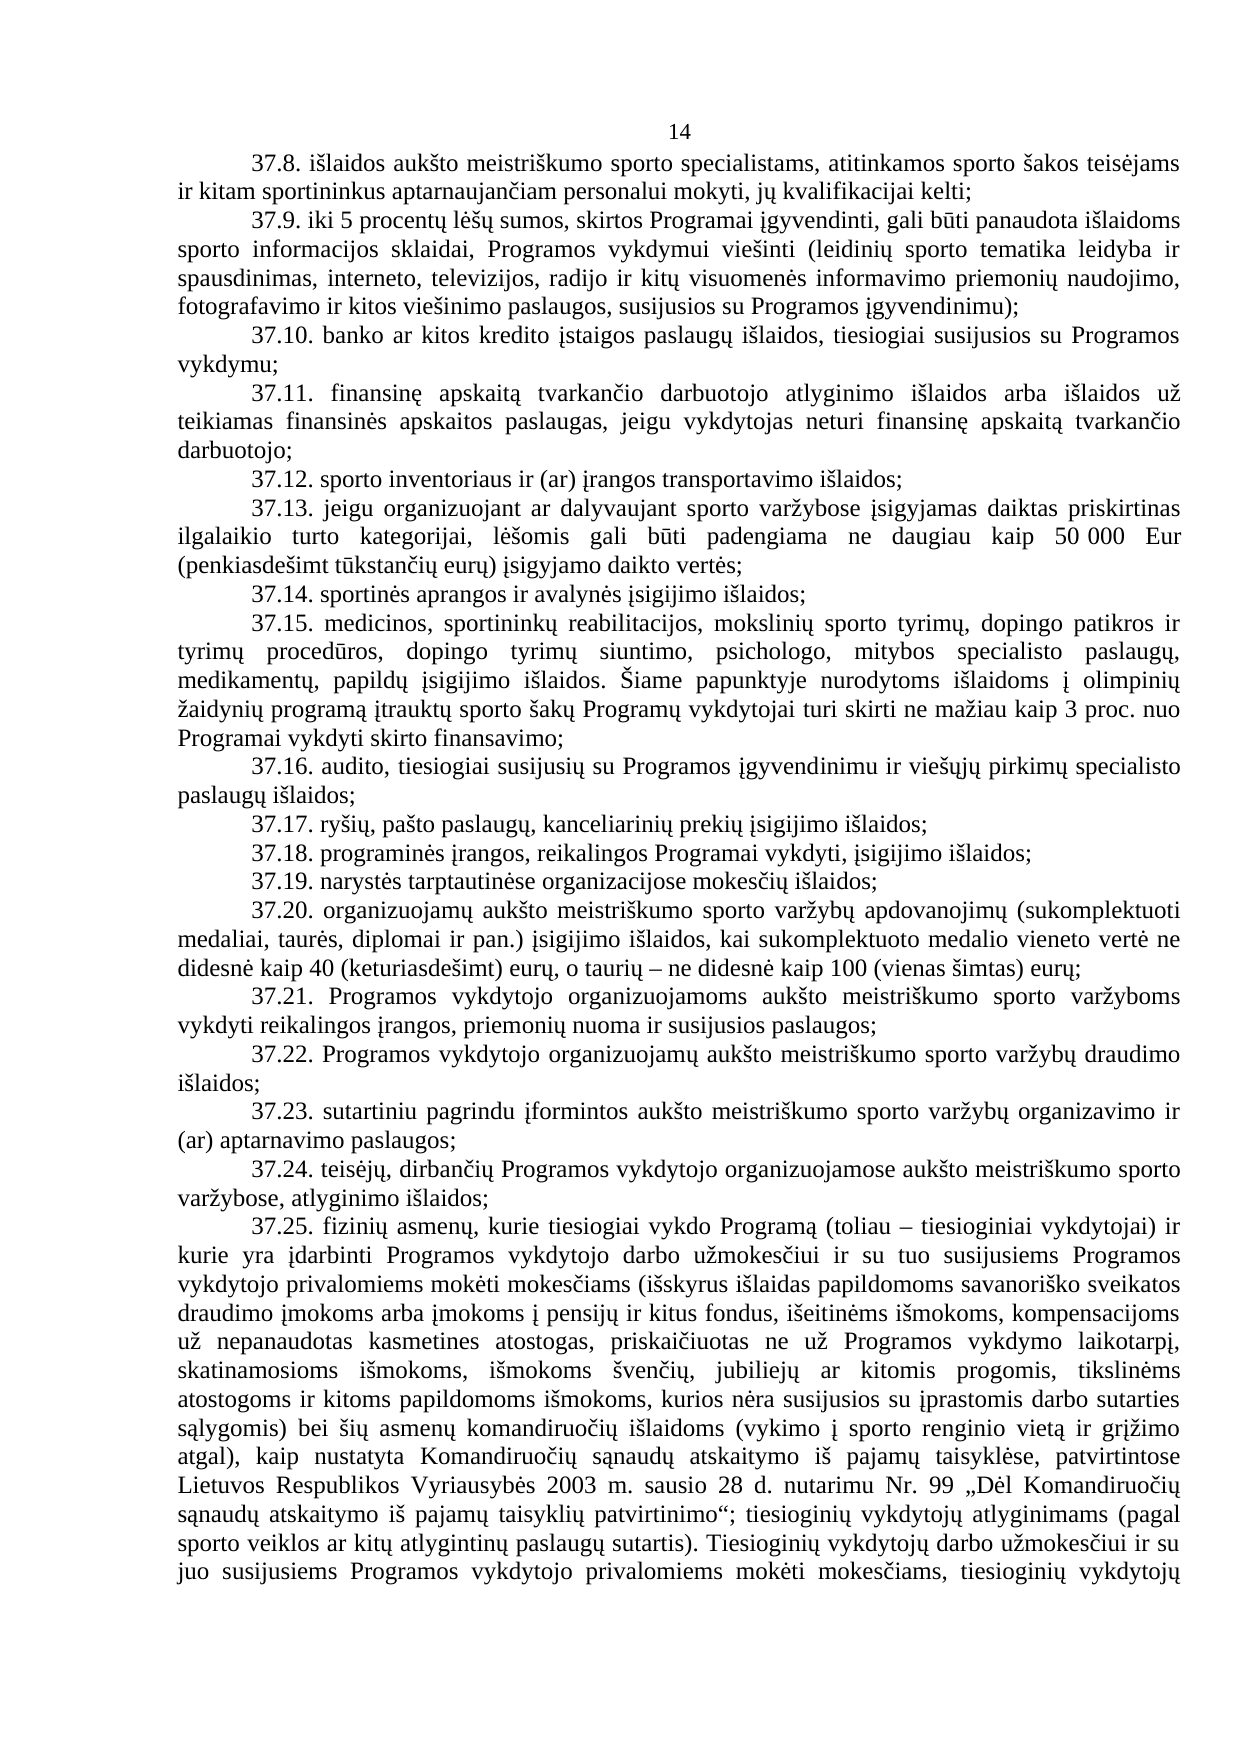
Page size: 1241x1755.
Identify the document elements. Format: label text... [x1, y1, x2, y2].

text 37.21. Programos vykdytojo organizuojamoms aukšto meistriškumo sporto varžyboms vykdyti reikalingos įrangos, priemonių nuoma ir susijusios paslaugos; [177, 981, 1181, 1039]
text 37.22. Programos vykdytojo organizuojamų aukšto meistriškumo sporto varžybų draudimo išlaidos; [177, 1039, 1181, 1096]
text 37.12. sporto inventoriaus ir (ar) įrangos transportavimo išlaidos; [177, 464, 1181, 493]
text 37.14. sportinės aprangos ir avalynės įsigijimo išlaidos; [177, 579, 1181, 608]
text 37.24. teisėjų, dirbančių Programos vykdytojo organizuojamose aukšto meistriškumo sporto varžybose, atlyginimo išlaidos; [177, 1154, 1181, 1211]
text 37.23. sutartiniu pagrindu įformintos aukšto meistriškumo sporto varžybų organizavimo ir (ar) aptarnavimo paslaugos; [177, 1096, 1181, 1154]
text 37.19. narystės tarptautinėse organizacijose mokesčių išlaidos; [177, 866, 1181, 895]
text 37.13. jeigu organizuojant ar dalyvaujant sporto varžybose įsigyjamas daiktas priskirtinas ilgalaikio turto kategorijai, lėšomis gali būti padengiama ne daugiau kaip 50 000 Eur (penkiasdešimt tūkstančių eurų) įsigyjamo daikto vertės; [177, 493, 1181, 579]
text 37.20. organizuojamų aukšto meistriškumo sporto varžybų apdovanojimų (sukomplektuoti medaliai, taurės, diplomai ir pan.) įsigijimo išlaidos, kai sukomplektuoto medalio vieneto vertė ne didesnė kaip 40 (keturiasdešimt) eurų, o taurių – ne didesnė kaip 100 (vienas šimtas) eurų; [177, 895, 1181, 981]
text 37.8. išlaidos aukšto meistriškumo sporto specialistams, atitinkamos sporto šakos teisėjams ir kitam sportininkus aptarnaujančiam personalui mokyti, jų kvalifikacijai kelti; [177, 148, 1181, 205]
text 37.9. iki 5 procentų lėšų sumos, skirtos Programai įgyvendinti, gali būti panaudota išlaidoms sporto informacijos sklaidai, Programos vykdymui viešinti (leidinių sporto tematika leidyba ir spausdinimas, interneto, televizijos, radijo ir kitų visuomenės informavimo priemonių naudojimo, fotografavimo ir kitos viešinimo paslaugos, susijusios su Programos įgyvendinimu); [177, 205, 1181, 320]
text 37.18. programinės įrangos, reikalingos Programai vykdyti, įsigijimo išlaidos; [177, 838, 1181, 866]
text 37.25. fizinių asmenų, kurie tiesiogiai vykdo Programą (toliau – tiesioginiai vykdytojai) ir kurie yra įdarbinti Programos vykdytojo darbo užmokesčiui ir su tuo susijusiems Programos vykdytojo privalomiems mokėti mokesčiams (išskyrus išlaidas papildomoms savanoriško sveikatos draudimo įmokoms arba įmokoms į pensijų ir kitus fondus, išeitinėms išmokoms, kompensacijoms už nepanaudotas kasmetines atostogas, priskaičiuotas ne už Programos vykdymo laikotarpį, skatinamosioms išmokoms, išmokoms švenčių, jubiliejų ar kitomis progomis, tikslinėms atostogoms ir kitoms papildomoms išmokoms, kurios nėra susijusios su įprastomis darbo sutarties sąlygomis) bei šių asmenų komandiruočių išlaidoms (vykimo į sporto renginio vietą ir grįžimo atgal), kaip nustatyta Komandiruočių sąnaudų atskaitymo iš pajamų taisyklėse, patvirtintose Lietuvos Respublikos Vyriausybės 2003 m. sausio 28 d. nutarimu Nr. 99 „Dėl Komandiruočių sąnaudų atskaitymo iš pajamų taisyklių patvirtinimo“; tiesioginių vykdytojų atlyginimams (pagal sporto veiklos ar kitų atlygintinų paslaugų sutartis). Tiesioginių vykdytojų darbo užmokesčiui ir su juo susijusiems Programos vykdytojo privalomiems mokėti mokesčiams, tiesioginių vykdytojų [177, 1211, 1181, 1585]
text 37.16. audito, tiesiogiai susijusių su Programos įgyvendinimu ir viešųjų pirkimų specialisto paslaugų išlaidos; [177, 751, 1181, 809]
text 37.17. ryšių, pašto paslaugų, kanceliarinių prekių įsigijimo išlaidos; [177, 809, 1181, 838]
text 37.15. medicinos, sportininkų reabilitacijos, mokslinių sporto tyrimų, dopingo patikros ir tyrimų procedūros, dopingo tyrimų siuntimo, psichologo, mitybos specialisto paslaugų, medikamentų, papildų įsigijimo išlaidos. Šiame papunktyje nurodytoms išlaidoms į olimpinių žaidynių programą įtrauktų sporto šakų Programų vykdytojai turi skirti ne mažiau kaip 3 proc. nuo Programai vykdyti skirto finansavimo; [177, 608, 1181, 751]
text 37.10. banko ar kitos kredito įstaigos paslaugų išlaidos, tiesiogiai susijusios su Programos vykdymu; [177, 320, 1181, 378]
text 37.11. finansinę apskaitą tvarkančio darbuotojo atlyginimo išlaidos arba išlaidos už teikiamas finansinės apskaitos paslaugas, jeigu vykdytojas neturi finansinę apskaitą tvarkančio darbuotojo; [177, 378, 1181, 464]
